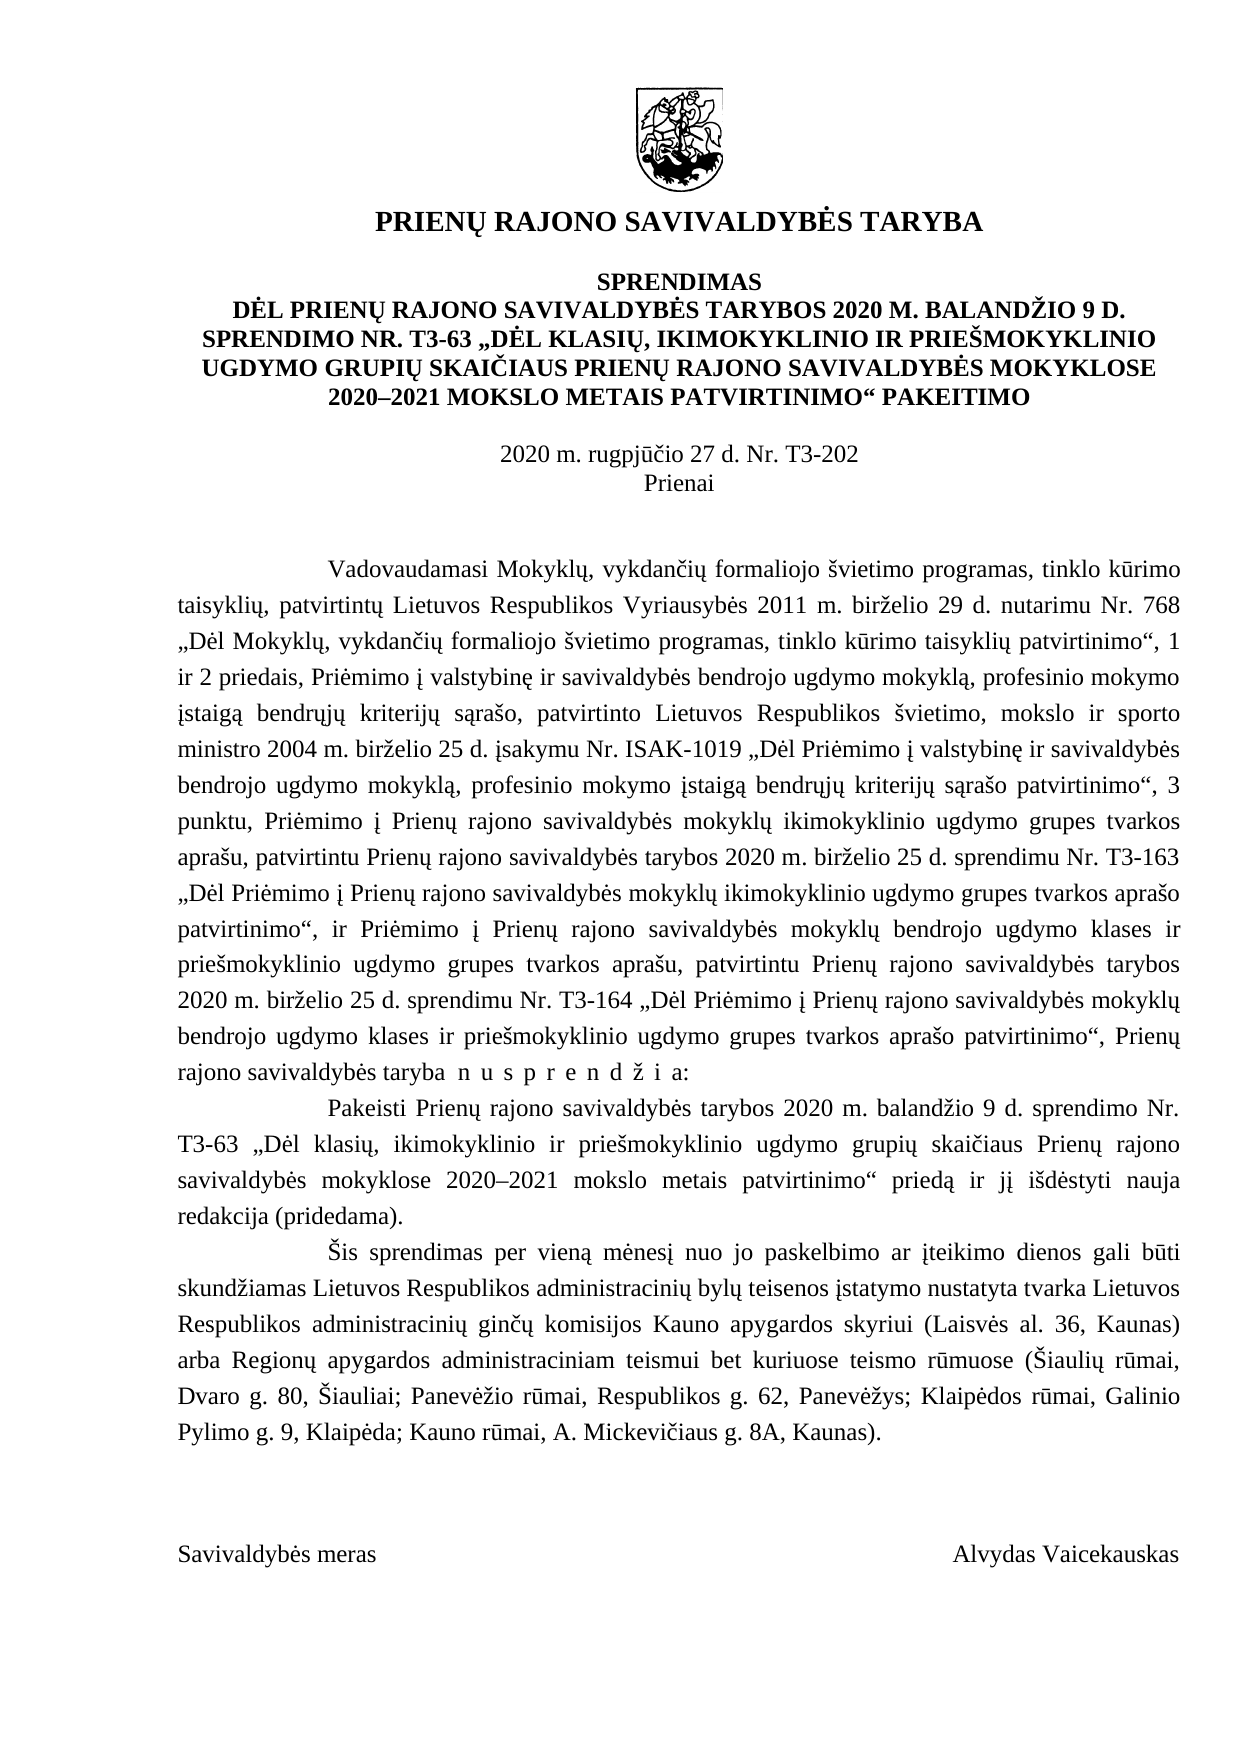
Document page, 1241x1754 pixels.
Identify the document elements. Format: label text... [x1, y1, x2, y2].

text 2020 m. rugpjūčio 27 d. Nr. T3-202 [177, 439, 1181, 468]
text DĖL PRIENŲ RAJONO SAVIVALDYBĖS TARYBOS 2020 M. BALANDŽIO 9 D. SPRENDIMO NR. T3-63 „DĖL KLASIŲ, IKIMOKYKLINIO IR PRIEŠMOKYKLINIO UGDYMO GRUPIŲ SKAIČIAUS PRIENŲ RAJONO SAVIVALDYBĖS MOKYKLOSE 2020–2021 MOKSLO METAIS PATVIRTINIMO“ PAKEITIMO [177, 296, 1181, 411]
text SPRENDIMAS [177, 267, 1181, 296]
text Pakeisti Prienų rajono savivaldybės tarybos 2020 m. balandžio 9 d. sprendimo Nr. T3-63 „Dėl klasių, ikimokyklinio ir priešmokyklinio ugdymo grupių skaičiaus Prienų rajono savivaldybės mokyklose 2020–2021 mokslo metais patvirtinimo“ priedą ir jį išdėstyti nauja redakcija (pridedama). [177, 1093, 1181, 1230]
text Vadovaudamasi Mokyklų, vykdančių formaliojo švietimo programas, tinklo kūrimo taisyklių, patvirtintų Lietuvos Respublikos Vyriausybės 2011 m. birželio 29 d. nutarimu Nr. 768 „Dėl Mokyklų, vykdančių formaliojo švietimo programas, tinklo kūrimo taisyklių patvirtinimo“, 1 ir 2 priedais, Priėmimo į valstybinę ir savivaldybės bendrojo ugdymo mokyklą, profesinio mokymo įstaigą bendrųjų kriterijų sąrašo, patvirtinto Lietuvos Respublikos švietimo, mokslo ir sporto ministro 2004 m. birželio 25 d. įsakymu Nr. ISAK-1019 „Dėl Priėmimo į valstybinę ir savivaldybės bendrojo ugdymo mokyklą, profesinio mokymo įstaigą bendrųjų kriterijų sąrašo patvirtinimo“, 3 punktu, Priėmimo į Prienų rajono savivaldybės mokyklų ikimokyklinio ugdymo grupes tvarkos aprašu, patvirtintu Prienų rajono savivaldybės tarybos 2020 m. birželio 25 d. sprendimu Nr. T3-163 „Dėl Priėmimo į Prienų rajono savivaldybės mokyklų ikimokyklinio ugdymo grupes tvarkos aprašo patvirtinimo“, ir Priėmimo į Prienų rajono savivaldybės mokyklų bendrojo ugdymo klases ir priešmokyklinio ugdymo grupes tvarkos aprašu, patvirtintu Prienų rajono savivaldybės tarybos 2020 m. birželio 25 d. sprendimu Nr. T3-164 „Dėl Priėmimo į Prienų rajono savivaldybės mokyklų bendrojo ugdymo klases ir priešmokyklinio ugdymo grupes tvarkos aprašo patvirtinimo“, Prienų rajono savivaldybės taryba nusprendžia: [177, 554, 1181, 1086]
text Prienai [177, 468, 1181, 497]
text Savivaldybės meras Alvydas Vaicekauskas [177, 1539, 1181, 1568]
text PRIENŲ RAJONO SAVIVALDYBĖS TARYBA [177, 204, 1181, 238]
text Šis sprendimas per vieną mėnesį nuo jo paskelbimo ar įteikimo dienos gali būti skundžiamas Lietuvos Respublikos administracinių bylų teisenos įstatymo nustatyta tvarka Lietuvos Respublikos administracinių ginčų komisijos Kauno apygardos skyriui (Laisvės al. 36, Kaunas) arba Regionų apygardos administraciniam teismui bet kuriuose teismo rūmuose (Šiaulių rūmai, Dvaro g. 80, Šiauliai; Panevėžio rūmai, Respublikos g. 62, Panevėžys; Klaipėdos rūmai, Galinio Pylimo g. 9, Klaipėda; Kauno rūmai, A. Mickevičiaus g. 8A, Kaunas). [177, 1237, 1181, 1446]
